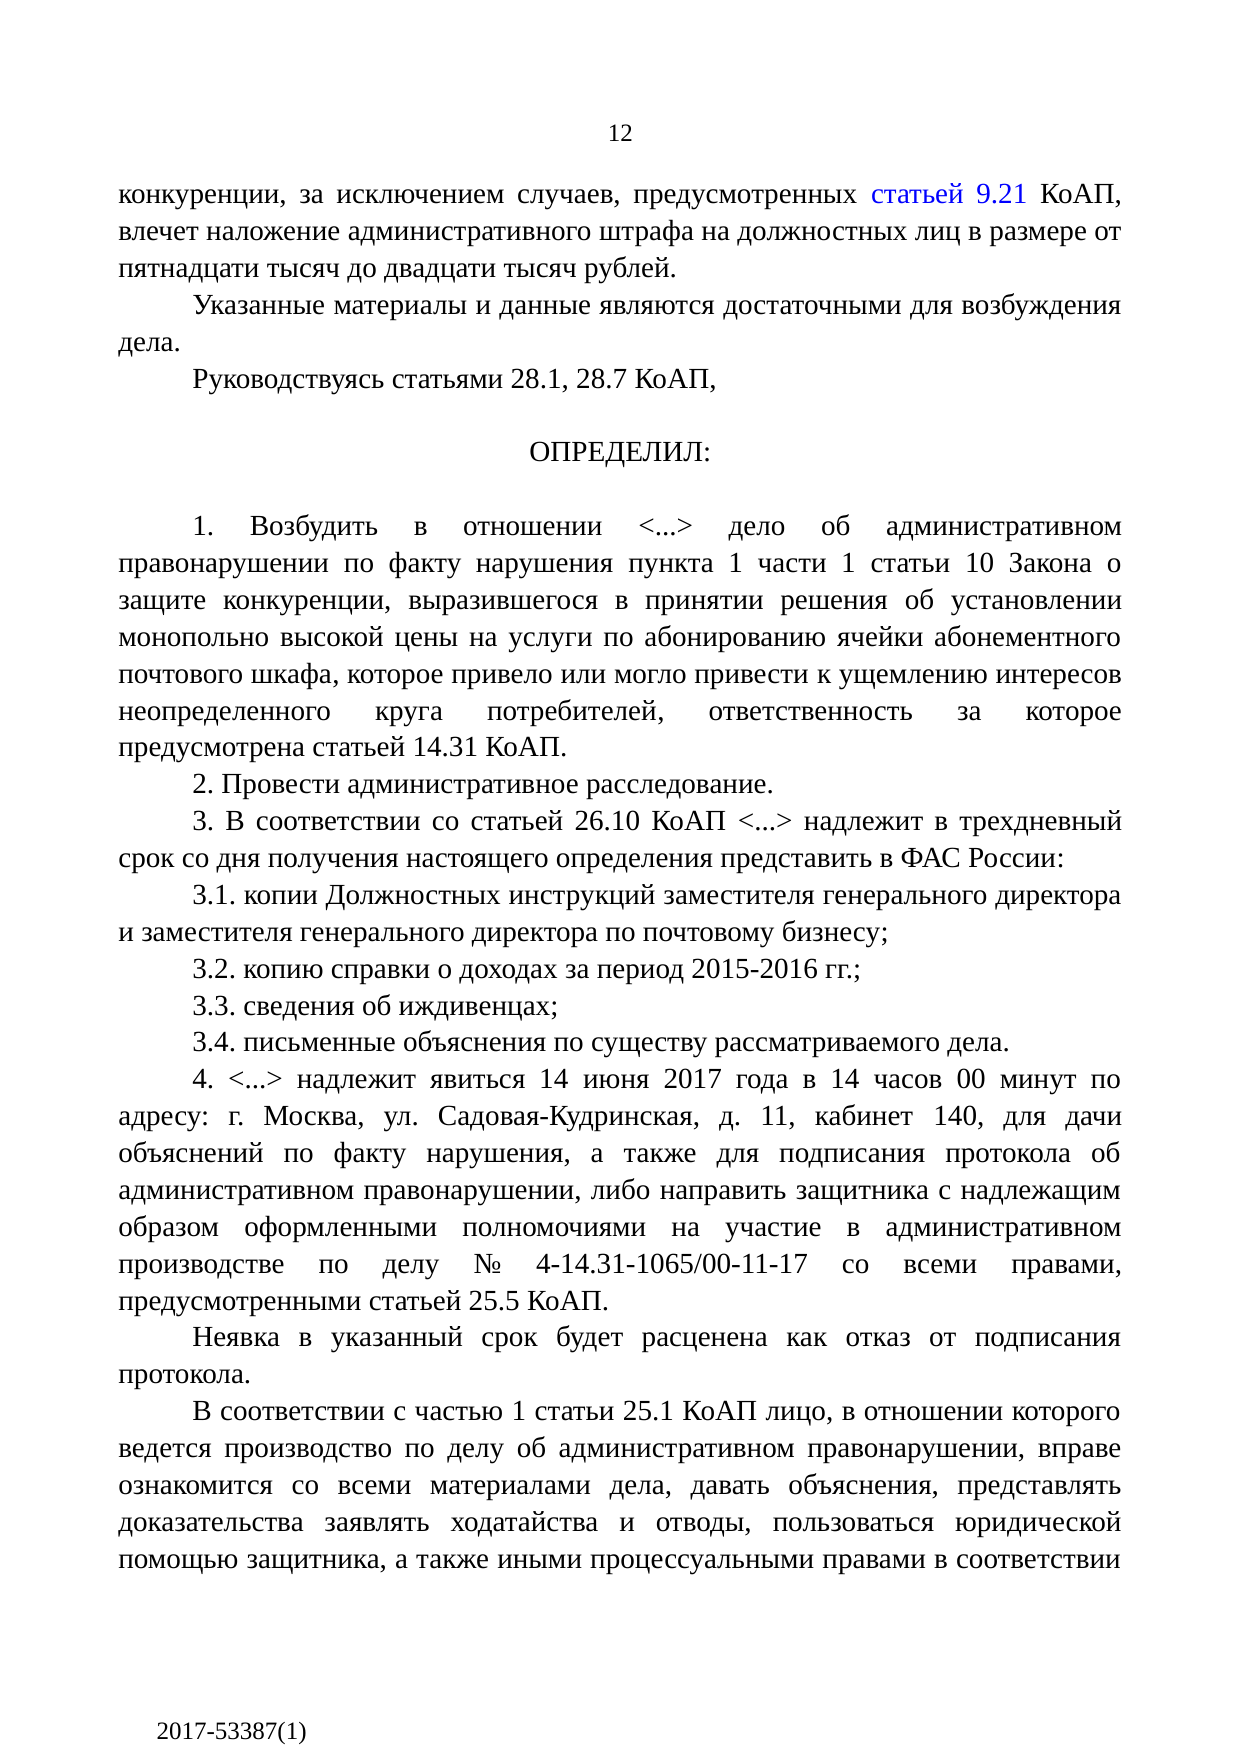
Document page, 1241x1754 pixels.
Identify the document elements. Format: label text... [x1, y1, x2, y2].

text 2. Провести административное расследование. [118, 766, 1122, 800]
text конкуренции, за исключением случаев, предусмотренных статьей 9.21 КоАП, влечет наложение административного штрафа на должностных лиц в размере от пятнадцати тысяч до двадцати тысяч рублей. [118, 176, 1122, 284]
text 1. Возбудить в отношении <...> дело об административном правонарушении по факту нарушения пункта 1 части 1 статьи 10 Закона о защите конкуренции, выразившегося в принятии решения об установлении монопольно высокой цены на услуги по абонированию ячейки абонементного почтового шкафа, которое привело или могло привести к ущемлению интересов неопределенного круга потребителей, ответственность за которое предусмотрена статьей 14.31 КоАП. [118, 508, 1122, 763]
text В соответствии с частью 1 статьи 25.1 КоАП лицо, в отношении которого ведется производство по делу об административном правонарушении, вправе ознакомится со всеми материалами дела, давать объяснения, представлять доказательства заявлять ходатайства и отводы, пользоваться юридической помощью защитника, а также иными процессуальными правами в соответствии [118, 1393, 1122, 1574]
text Неявка в указанный срок будет расценена как отказ от подписания протокола. [118, 1319, 1122, 1390]
text 3.2. копию справки о доходах за период 2015-2016 гг.; [118, 951, 1122, 984]
text ОПРЕДЕЛИЛ: [118, 434, 1122, 468]
text Руководствуясь статьями 28.1, 28.7 КоАП, [118, 361, 1122, 394]
text 3.1. копии Должностных инструкций заместителя генерального директора и заместителя генерального директора по почтовому бизнесу; [118, 877, 1122, 947]
text 4. <...> надлежит явиться 14 июня 2017 года в 14 часов 00 минут по адресу: г. Москва, ул. Садовая-Кудринская, д. 11, кабинет 140, для дачи объяснений по факту нарушения, а также для подписания протокола об административном правонарушении, либо направить защитника с надлежащим образом оформленными полномочиями на участие в административном производстве по делу № 4-14.31-1065/00-11-17 со всеми правами, предусмотренными статьей 25.5 КоАП. [118, 1061, 1122, 1316]
text 3.4. письменные объяснения по существу рассматриваемого дела. [118, 1024, 1122, 1058]
text Указанные материалы и данные являются достаточными для возбуждения дела. [118, 287, 1122, 357]
text 3. В соответствии со статьей 26.10 КоАП <...> надлежит в трехдневный срок со дня получения настоящего определения представить в ФАС России: [118, 803, 1122, 874]
text 3.3. сведения об иждивенцах; [118, 988, 1122, 1021]
